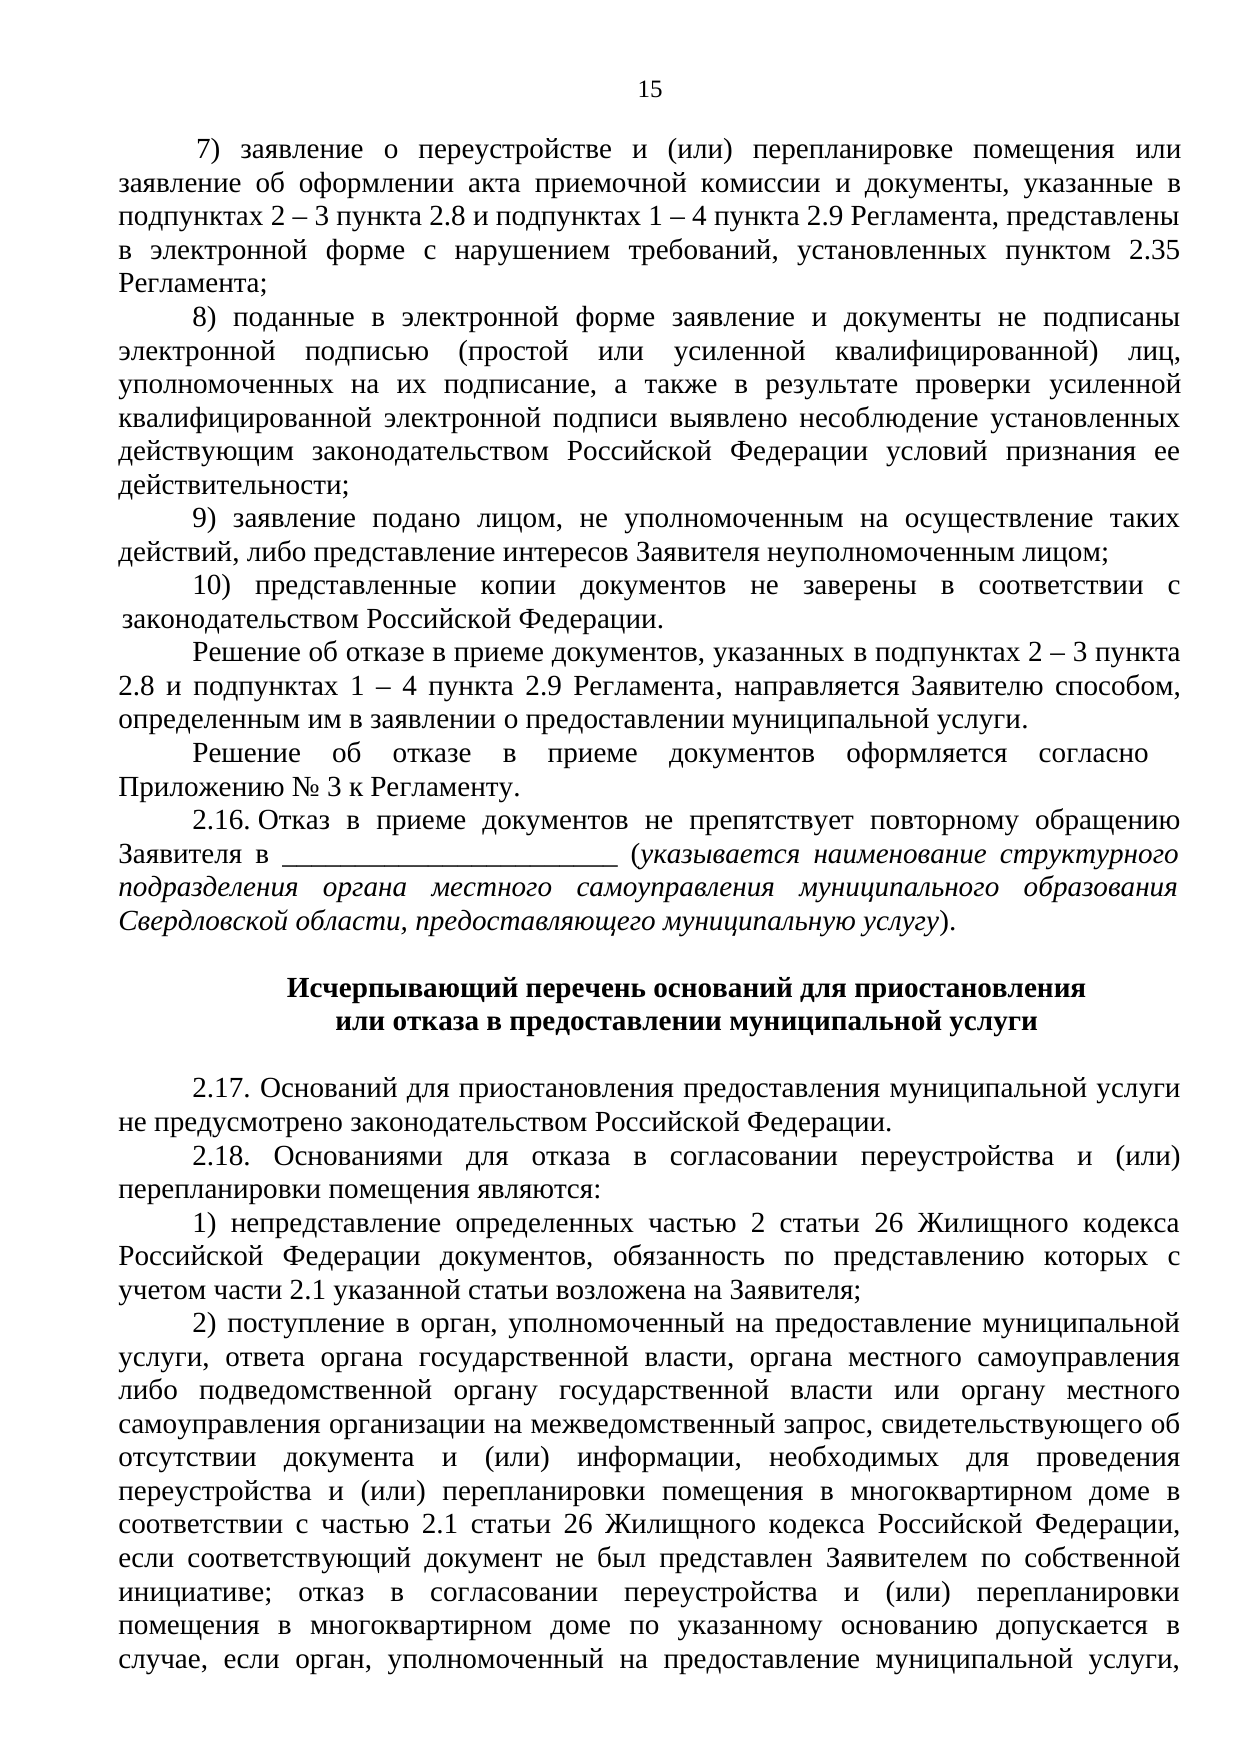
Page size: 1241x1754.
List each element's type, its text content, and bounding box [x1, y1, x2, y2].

text 1) непредставление определенных частью 2 статьи 26 Жилищного кодекса Российской Федерации документов, обязанность по представлению которых с учетом части 2.1 указанной статьи возложена на Заявителя; [118, 1205, 1181, 1305]
text 7) заявление о переустройстве и (или) перепланировке помещения или заявление об оформлении акта приемочной комиссии и документы, указанные в подпунктах 2 – 3 пункта 2.8 и подпунктах 1 – 4 пункта 2.9 Регламента, представлены в электронной форме с нарушением требований, установленных пунктом 2.35 Регламента; [118, 131, 1181, 299]
text 2.16. Отказ в приеме документов не препятствует повторному обращению Заявителя в _______________________ (указывается наименование структурного подразделения органа местного самоуправления муниципального образования Свердловской области, предоставляющего муниципальную услугу). [118, 802, 1181, 936]
text или отказа в предоставлении муниципальной услуги [118, 1003, 1181, 1037]
text 2.18. Основаниями для отказа в согласовании переустройства и (или) перепланировки помещения являются: [118, 1138, 1181, 1205]
text Исчерпывающий перечень оснований для приостановления [118, 970, 1181, 1003]
text 9) заявление подано лицом, не уполномоченным на осуществление таких действий, либо представление интересов Заявителя неуполномоченным лицом; [118, 500, 1181, 567]
text 8) поданные в электронной форме заявление и документы не подписаны электронной подписью (простой или усиленной квалифицированной) лиц, уполномоченных на их подписание, а также в результате проверки усиленной квалифицированной электронной подписи выявлено несоблюдение установленных действующим законодательством Российской Федерации условий признания ее действительности; [118, 299, 1181, 500]
text 2) поступление в орган, уполномоченный на предоставление муниципальной услуги, ответа органа государственной власти, органа местного самоуправления либо подведомственной органу государственной власти или органу местного самоуправления организации на межведомственный запрос, свидетельствующего об отсутствии документа и (или) информации, необходимых для проведения переустройства и (или) перепланировки помещения в многоквартирном доме в соответствии с частью 2.1 статьи 26 Жилищного кодекса Российской Федерации, если соответствующий документ не был представлен Заявителем по собственной инициативе; отказ в согласовании переустройства и (или) перепланировки помещения в многоквартирном доме по указанному основанию допускается в случае, если орган, уполномоченный на предоставление муниципальной услуги, [118, 1305, 1181, 1674]
text 10) представленные копии документов не заверены в соответствии с законодательством Российской Федерации. [122, 567, 1181, 634]
text Решение об отказе в приеме документов оформляется согласно Приложению № 3 к Регламенту. [118, 735, 1181, 802]
text 2.17. Оснований для приостановления предоставления муниципальной услуги не предусмотрено законодательством Российской Федерации. [118, 1071, 1181, 1138]
text Решение об отказе в приеме документов, указанных в подпунктах 2 – 3 пункта 2.8 и подпунктах 1 – 4 пункта 2.9 Регламента, направляется Заявителю способом, определенным им в заявлении о предоставлении муниципальной услуги. [118, 634, 1181, 735]
